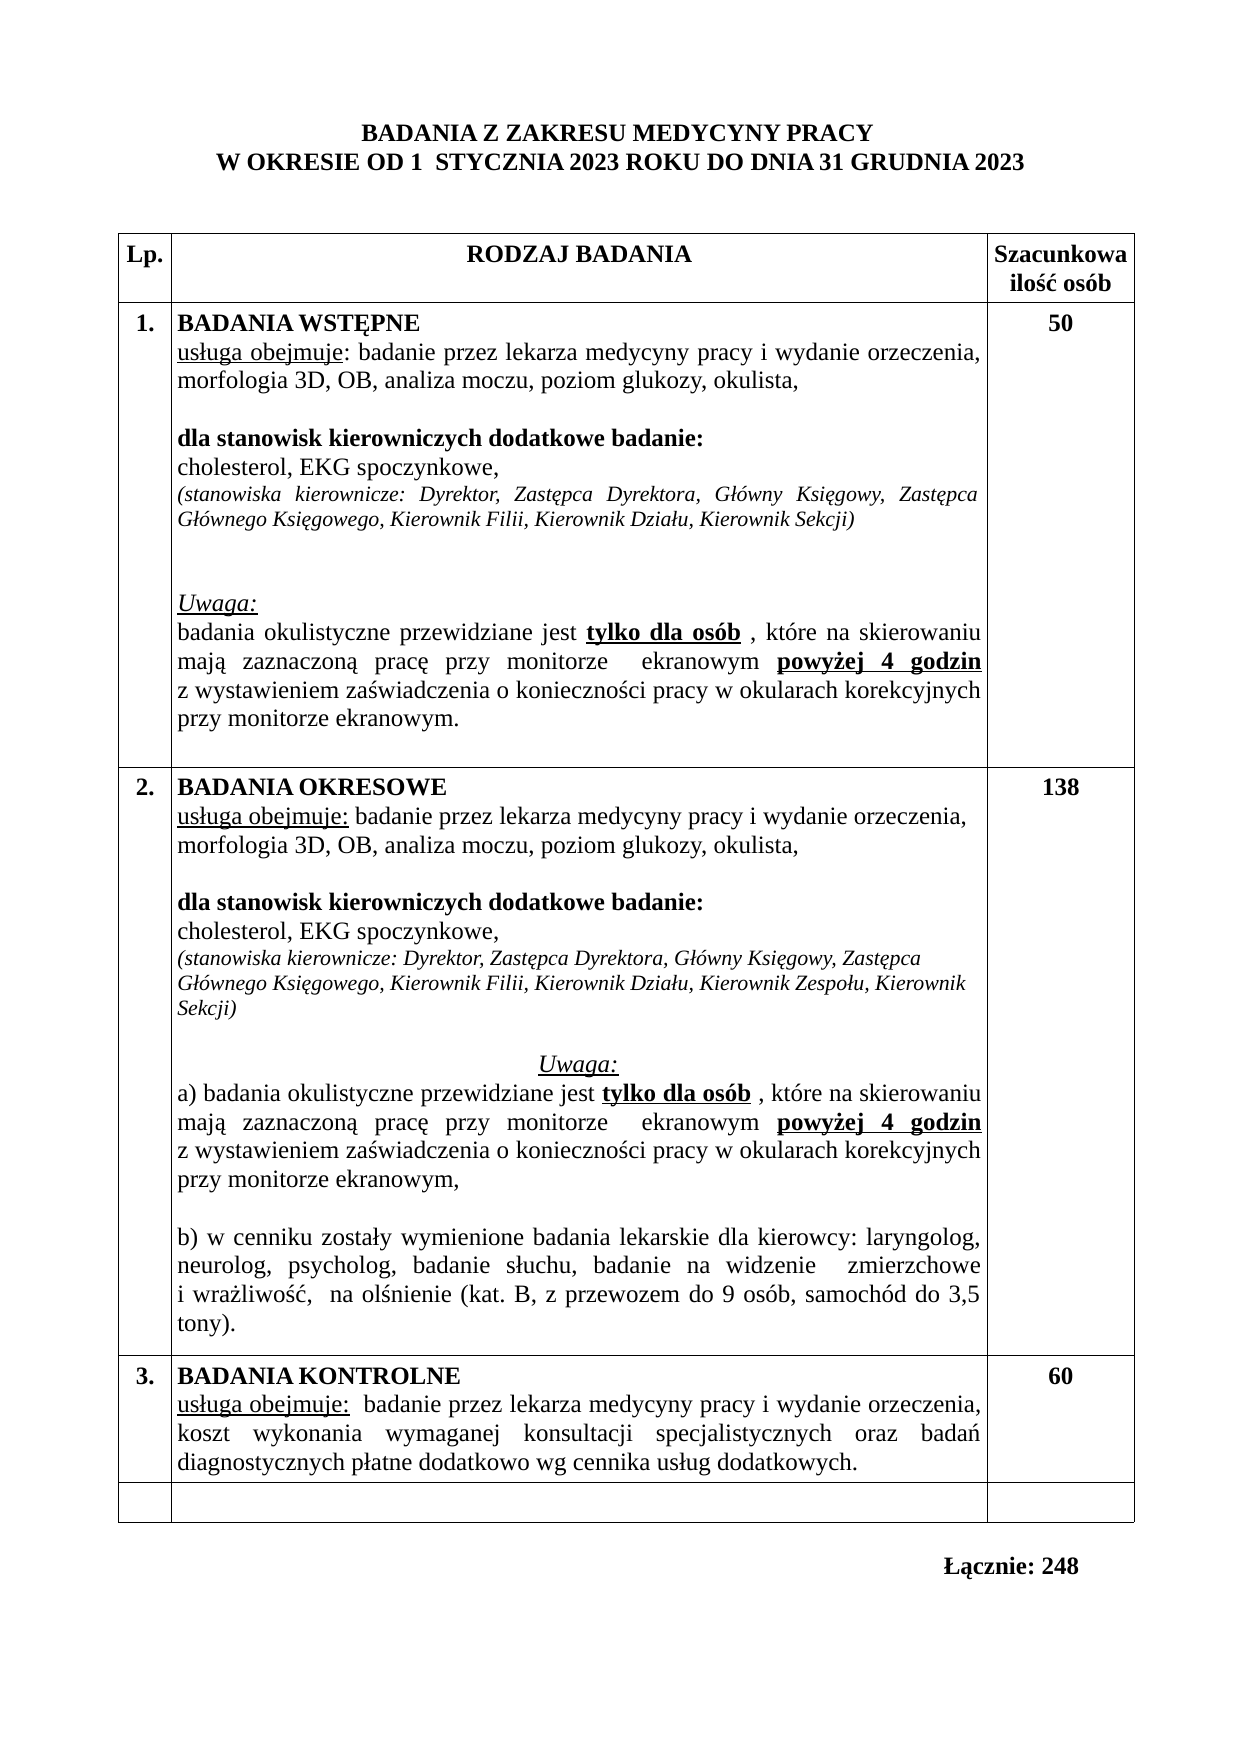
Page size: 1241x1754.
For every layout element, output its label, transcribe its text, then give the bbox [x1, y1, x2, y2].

table_cell [988, 1483, 1134, 1522]
table_cell [172, 1483, 987, 1522]
text W OKRESIE OD 1 STYCZNIA 2023 ROKU DO DNIA 31 GRUDNIA 2023 [118, 147, 1122, 176]
table_cell 1. [119, 303, 171, 767]
table_cell BADANIA OKRESOWE usługa obejmuje: badanie przez lekarza medycyny pracy i wydanie orzeczenia, morfologia 3D, OB, analiza moczu, poziom glukozy, okulista, dla stanowisk kierowniczych dodatkowe badanie: cholesterol, EKG spoczynkowe, (stanowiska kierownicze: Dyrektor, Zastępca Dyrektora, Główny Księgowy, Zastępca Głównego Księgowego, Kierownik Filii, Kierownik Działu, Kierownik Zespołu, Kierownik Sekcji) Uwaga: a) badania okulistyczne przewidziane jest tylko dla osób , które na skierowaniu mają zaznaczoną pracę przy monitorze ekranowym powyżej 4 godzin z wystawieniem zaświadczenia o konieczności pracy w okularach korekcyjnych przy monitorze ekranowym, b) w cenniku zostały wymienione badania lekarskie dla kierowcy: laryngolog, neurolog, psycholog, badanie słuchu, badanie na widzenie zmierzchowe i wrażliwość, na olśnienie (kat. B, z przewozem do 9 osób, samochód do 3,5 tony). [172, 768, 987, 1355]
table_header RODZAJ BADANIA [172, 234, 987, 302]
table_cell [119, 1483, 171, 1522]
table_cell 50 [988, 303, 1134, 767]
text Łącznie: 248 [118, 1551, 1122, 1579]
table_header Lp. [119, 234, 171, 302]
table_cell 138 [988, 768, 1134, 1355]
table_header Szacunkowa ilość osób [988, 234, 1134, 302]
table_cell BADANIA KONTROLNE usługa obejmuje: badanie przez lekarza medycyny pracy i wydanie orzeczenia, koszt wykonania wymaganej konsultacji specjalistycznych oraz badań diagnostycznych płatne dodatkowo wg cennika usług dodatkowych. [172, 1356, 987, 1482]
table_cell 60 [988, 1356, 1134, 1482]
table_cell 2. [119, 768, 171, 1355]
text BADANIA Z ZAKRESU MEDYCYNY PRACY [118, 118, 1122, 147]
table_cell 3. [119, 1356, 171, 1482]
table_cell BADANIA WSTĘPNE usługa obejmuje: badanie przez lekarza medycyny pracy i wydanie orzeczenia, morfologia 3D, OB, analiza moczu, poziom glukozy, okulista, dla stanowisk kierowniczych dodatkowe badanie: cholesterol, EKG spoczynkowe, (stanowiska kierownicze: Dyrektor, Zastępca Dyrektora, Główny Księgowy, Zastępca Głównego Księgowego, Kierownik Filii, Kierownik Działu, Kierownik Sekcji) Uwaga: badania okulistyczne przewidziane jest tylko dla osób , które na skierowaniu mają zaznaczoną pracę przy monitorze ekranowym powyżej 4 godzin z wystawieniem zaświadczenia o konieczności pracy w okularach korekcyjnych przy monitorze ekranowym. [172, 303, 987, 767]
